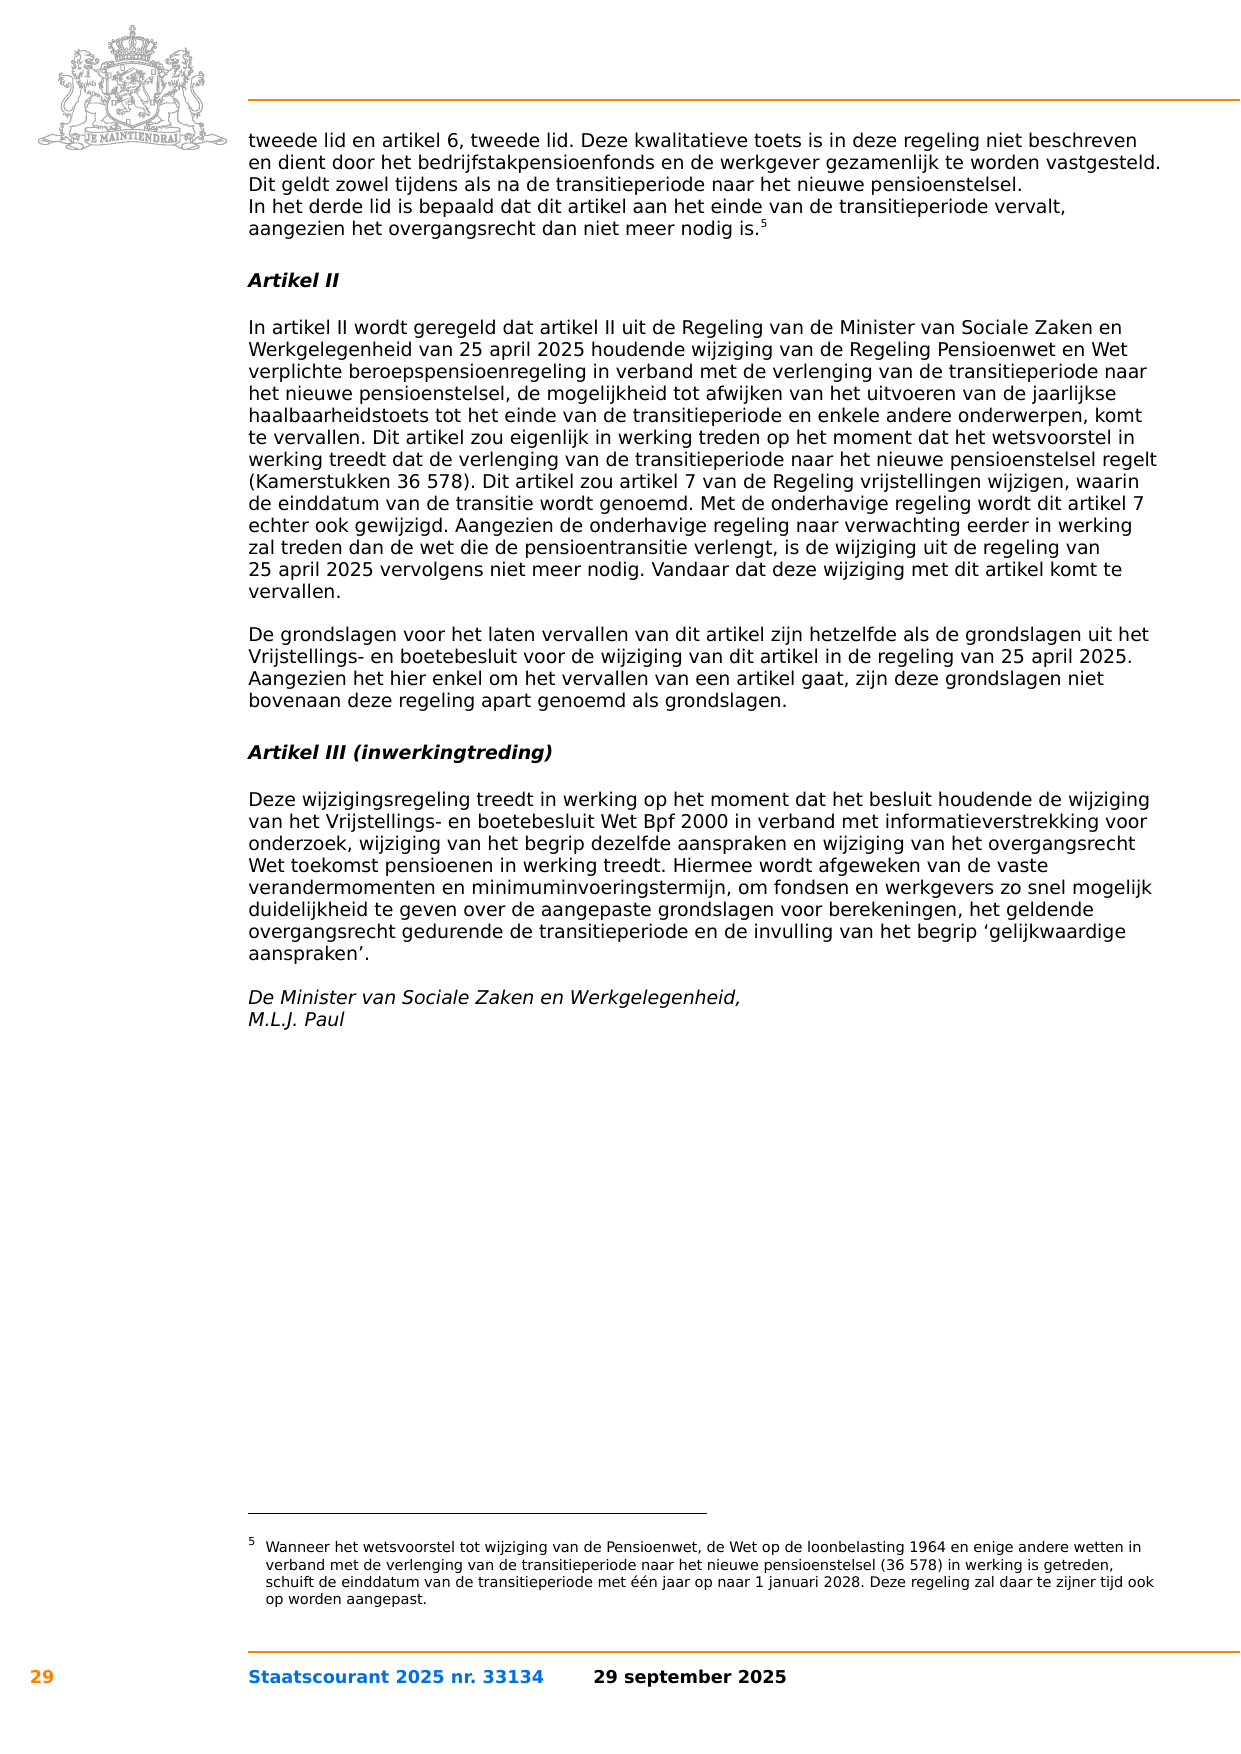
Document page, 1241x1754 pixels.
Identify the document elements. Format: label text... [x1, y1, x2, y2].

picture [38, 25, 227, 150]
text De grondslagen voor het laten vervallen van dit artikel zijn hetzelfde als de grondslagen uit het Vrijstellings- en boetebesluit voor de wijziging van dit artikel in de regeling van 25 april 2025. Aangezien het hier enkel om het vervallen van een artikel gaat, zijn deze grondslagen niet bovenaan deze regeling apart genoemd als grondslagen. [248, 624, 1163, 712]
text Wanneer het wetsvoorstel tot wijziging van de Pensioenwet, de Wet op de loonbelasting 1964 en enige andere wetten in verband met de verlenging van de transitieperiode naar het nieuwe pensioenstelsel (36 578) in werking is getreden, schuift de einddatum van de transitieperiode met één jaar op naar 1 januari 2028. Deze regeling zal daar te zijner tijd ook op worden aangepast. [248, 1535, 1163, 1608]
text tweede lid en artikel 6, tweede lid. Deze kwalitatieve toets is in deze regeling niet beschreven en dient door het bedrijfstakpensioenfonds en de werkgever gezamenlijk te worden vastgesteld. Dit geldt zowel tijdens als na de transitieperiode naar het nieuwe pensioenstelsel. [248, 130, 1163, 196]
subtitle Artikel III (inwerkingtreding) [248, 742, 1163, 764]
subtitle Artikel II [248, 270, 1163, 292]
text De Minister van Sociale Zaken en Werkgelegenheid, M.L.J. Paul [248, 987, 1163, 1031]
text In artikel II wordt geregeld dat artikel II uit de Regeling van de Minister van Sociale Zaken en Werkgelegenheid van 25 april 2025 houdende wijziging van de Regeling Pensioenwet en Wet verplichte beroepspensioenregeling in verband met de verlenging van de transitieperiode naar het nieuwe pensioenstelsel, de mogelijkheid tot afwijken van het uitvoeren van de jaarlijkse haalbaarheidstoets tot het einde van de transitieperiode en enkele andere onderwerpen, komt te vervallen. Dit artikel zou eigenlijk in werking treden op het moment dat het wetsvoorstel in werking treedt dat de verlenging van de transitieperiode naar het nieuwe pensioenstelsel regelt (Kamerstukken 36 578). Dit artikel zou artikel 7 van de Regeling vrijstellingen wijzigen, waarin de einddatum van de transitie wordt genoemd. Met de onderhavige regeling wordt dit artikel 7 echter ook gewijzigd. Aangezien de onderhavige regeling naar verwachting eerder in werking zal treden dan de wet die de pensioentransitie verlengt, is de wijziging uit de regeling van 25 april 2025 vervolgens niet meer nodig. Vandaar dat deze wijziging met dit artikel komt te vervallen. [248, 317, 1163, 602]
text Deze wijzigingsregeling treedt in werking op het moment dat het besluit houdende de wijziging van het Vrijstellings- en boetebesluit Wet Bpf 2000 in verband met informatieverstrekking voor onderzoek, wijziging van het begrip dezelfde aanspraken en wijziging van het overgangsrecht Wet toekomst pensioenen in werking treedt. Hiermee wordt afgeweken van de vaste verandermomenten en minimuminvoeringstermijn, om fondsen en werkgevers zo snel mogelijk duidelijkheid te geven over de aangepaste grondslagen voor berekeningen, het geldende overgangsrecht gedurende de transitieperiode en de invulling van het begrip ‘gelijkwaardige aanspraken’. [248, 789, 1163, 965]
text In het derde lid is bepaald dat dit artikel aan het einde van de transitieperiode vervalt, aangezien het overgangsrecht dan niet meer nodig is. [248, 196, 1163, 240]
